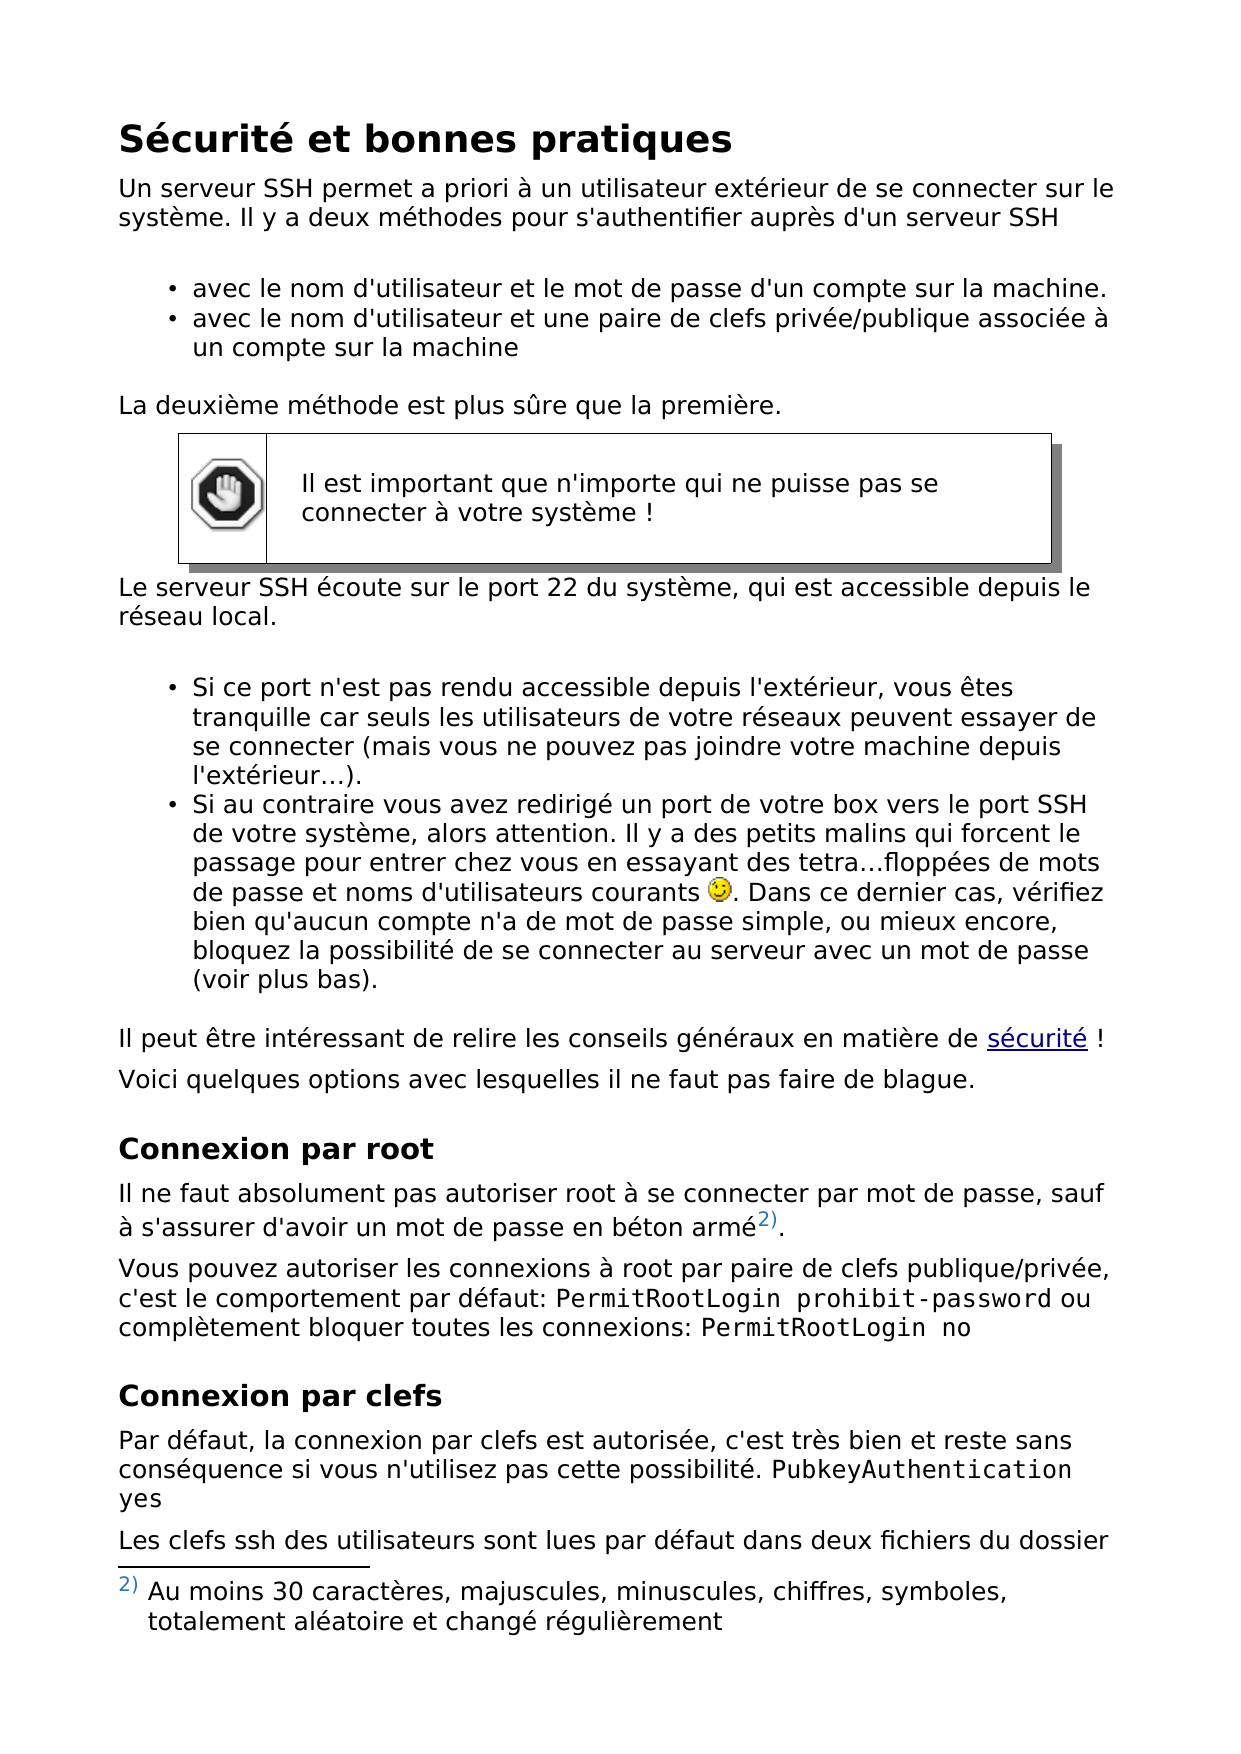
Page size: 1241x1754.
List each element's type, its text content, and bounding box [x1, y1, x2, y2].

list avec le nom d'utilisateur et le mot de passe d'un compte sur la machine. [177, 274, 1122, 304]
text Voici quelques options avec lesquelles il ne faut pas faire de blague. [118, 1066, 1122, 1095]
list avec le nom d'utilisateur et une paire de clefs privée/publique associée à un compte sur la machine [177, 304, 1122, 362]
text Au moins 30 caractères, majuscules, minuscules, chiffres, symboles, totalement aléatoire et changé régulièrement [118, 1573, 1122, 1636]
text Vous pouvez autoriser les connexions à root par paire de clefs publique/privée, c'est le comportement par défaut: PermitRootLogin prohibit-password ou complètement bloquer toutes les connexions: PermitRootLogin no [118, 1254, 1122, 1342]
text Les clefs ssh des utilisateurs sont lues par défaut dans deux fichiers du dossier [118, 1526, 1122, 1555]
text Il ne faut absolument pas autoriser root à se connecter par mot de passe, sauf à s'assurer d'avoir un mot de passe en béton armé. [118, 1179, 1122, 1242]
subtitle Connexion par root [118, 1132, 1122, 1166]
picture [190, 457, 266, 532]
picture [708, 877, 732, 902]
text Par défaut, la connexion par clefs est autorisée, c'est très bien et reste sans conséquence si vous n'utilisez pas cette possibilité. PubkeyAuthentication yes [118, 1426, 1122, 1513]
text Le serveur SSH écoute sur le port 22 du système, qui est accessible depuis le réseau local. [118, 573, 1122, 632]
text Il peut être intéressant de relire les conseils généraux en matière de sécurité ! [118, 1024, 1122, 1053]
list Si ce port n'est pas rendu accessible depuis l'extérieur, vous êtes tranquille car seuls les utilisateurs de votre réseaux peuvent essayer de se connecter (mais vous ne pouvez pas joindre votre machine depuis l'extérieur…). [177, 673, 1122, 790]
list Si au contraire vous avez redirigé un port de votre box vers le port SSH de votre système, alors attention. Il y a des petits malins qui forcent le passage pour entrer chez vous en essayant des tetra…floppées de mots de passe et noms d'utilisateurs courants . Dans ce dernier cas, vérifiez bien qu'aucun compte n'a de mot de passe simple, ou mieux encore, bloquez la possibilité de se connecter au serveur avec un mot de passe (voir plus bas). [177, 790, 1122, 994]
table_header Il est important que n'importe qui ne puisse pas se connecter à votre système ! [267, 434, 1051, 562]
text La deuxième méthode est plus sûre que la première. [118, 392, 1122, 421]
subtitle Connexion par clefs [118, 1379, 1122, 1413]
subtitle Sécurité et bonnes pratiques [118, 118, 1122, 162]
table_header [179, 434, 266, 562]
text Un serveur SSH permet a priori à un utilisateur extérieur de se connecter sur le système. Il y a deux méthodes pour s'authentifier auprès d'un serveur SSH [118, 174, 1122, 233]
